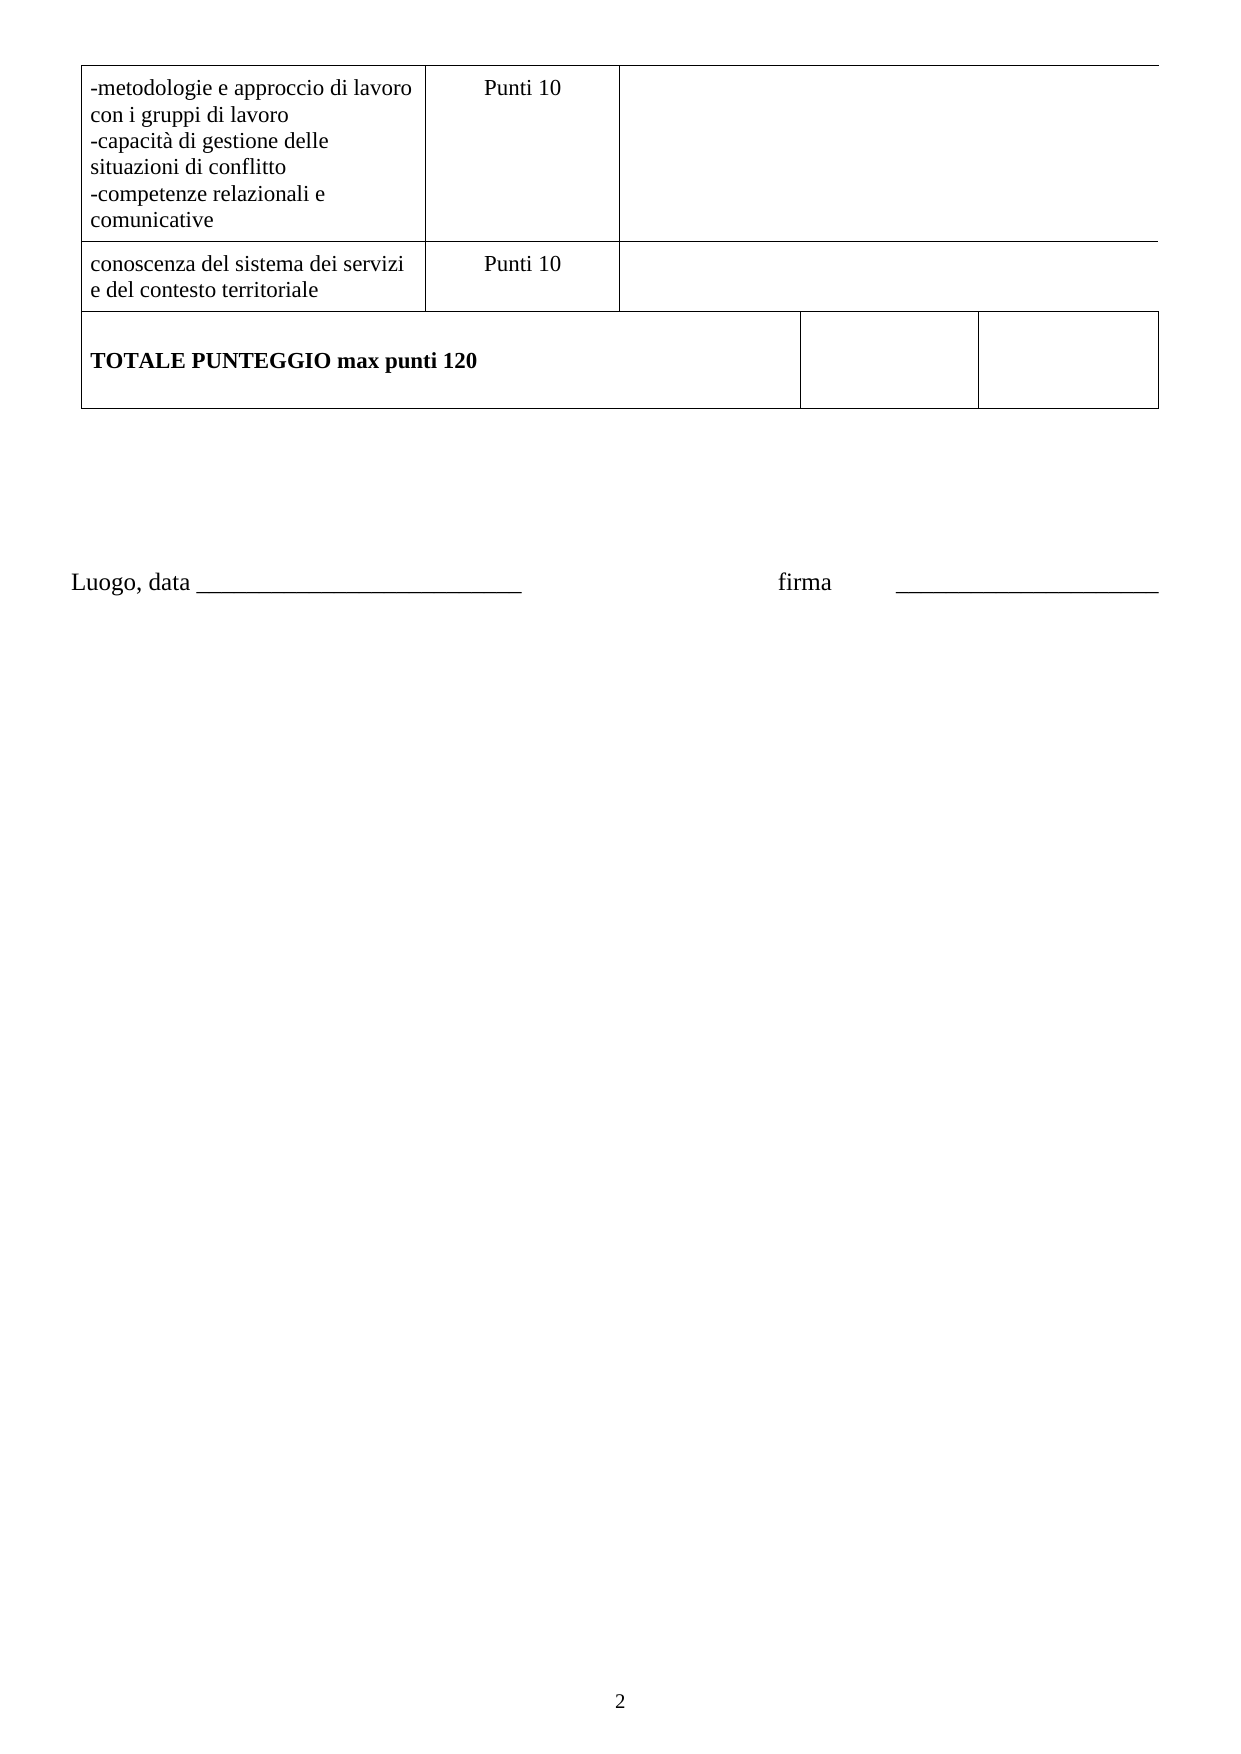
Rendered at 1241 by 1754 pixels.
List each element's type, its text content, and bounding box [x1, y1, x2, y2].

table_cell Punti 10 [426, 66, 619, 241]
text Luogo, data __________________________ firma _____________________ [71, 567, 1169, 596]
table_cell [801, 312, 978, 408]
table_cell [620, 242, 1158, 311]
table_cell Punti 10 [426, 242, 619, 311]
table_cell -metodologie e approccio di lavoro con i gruppi di lavoro -capacità di gestione delle situazioni di conflitto -competenze relazionali e comunicative [82, 66, 425, 241]
table_cell conoscenza del sistema dei servizi e del contesto territoriale [82, 242, 425, 311]
table_cell [979, 312, 1158, 408]
table_cell [620, 66, 1158, 241]
table_cell TOTALE PUNTEGGIO max punti 120 [82, 312, 800, 408]
